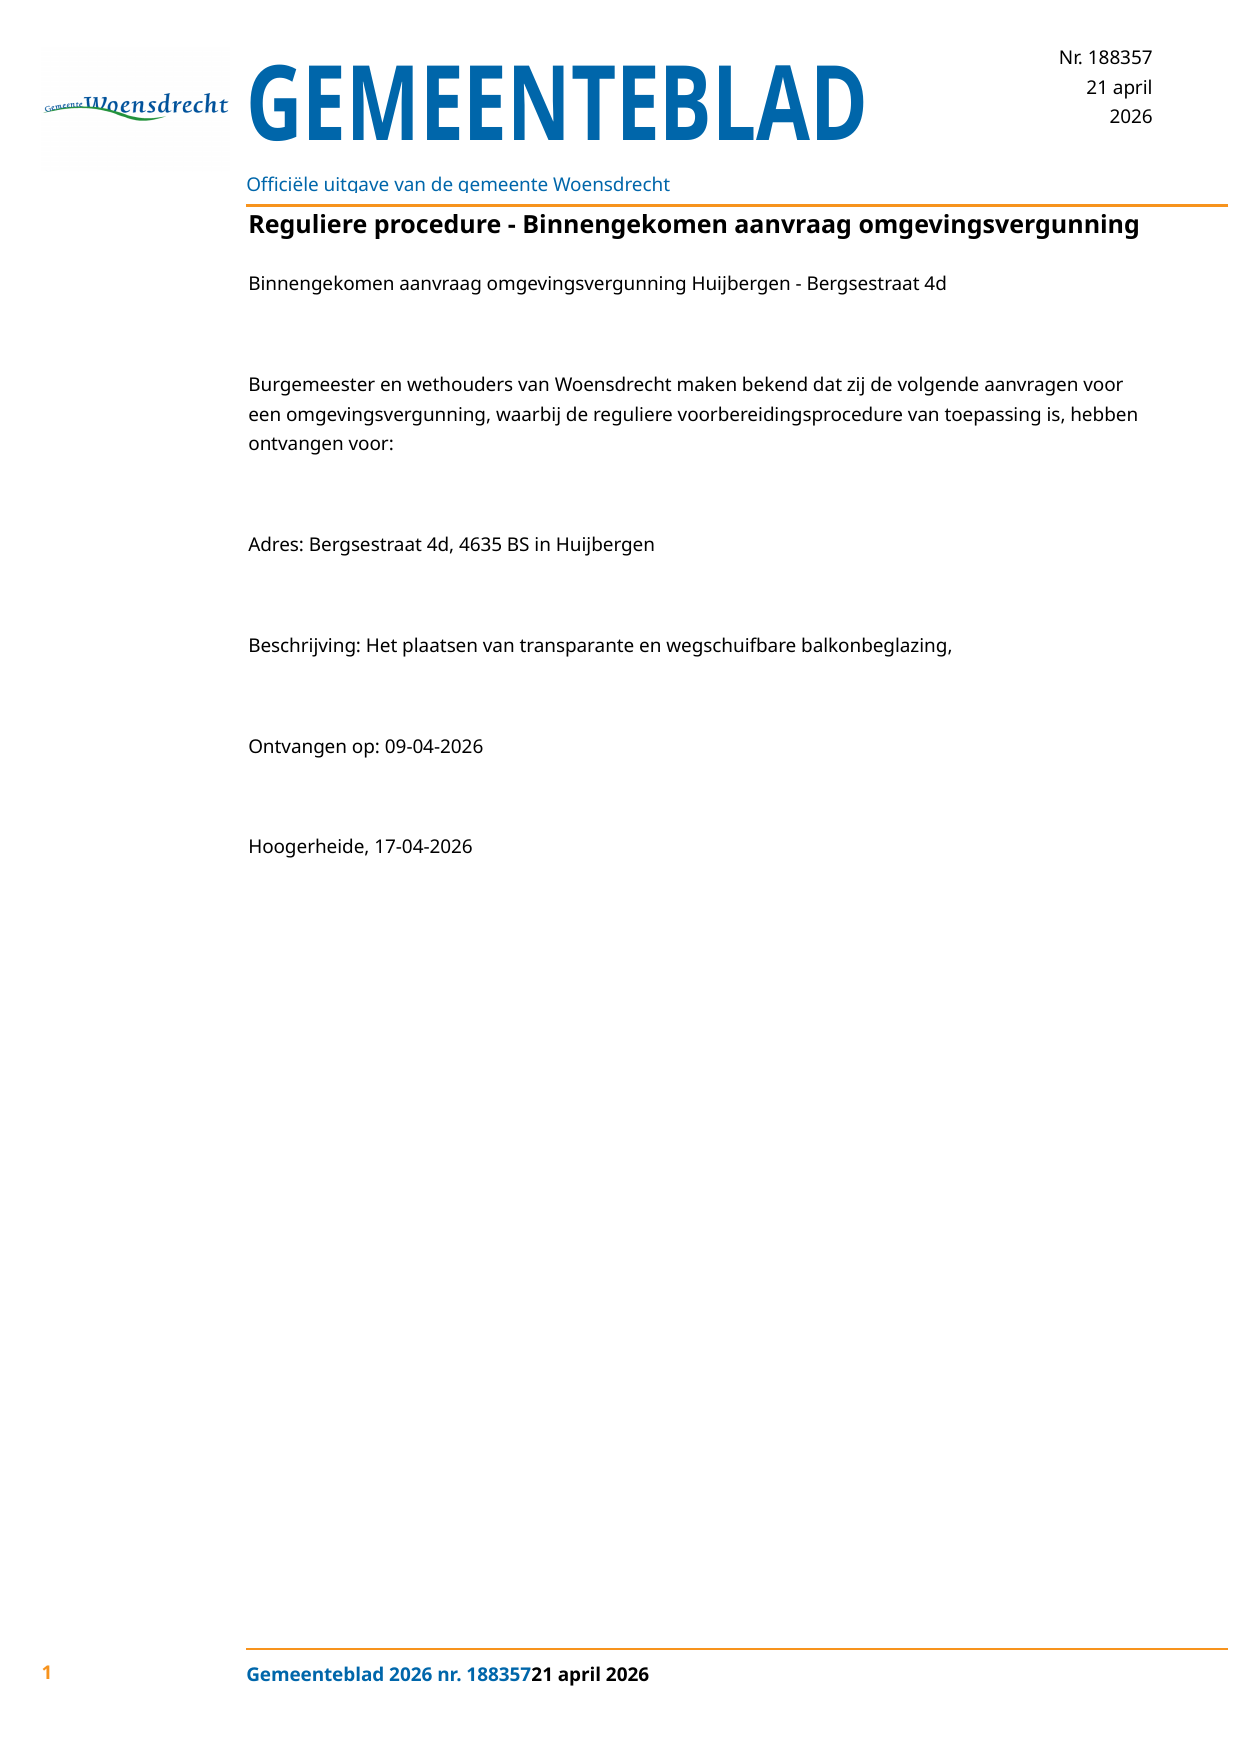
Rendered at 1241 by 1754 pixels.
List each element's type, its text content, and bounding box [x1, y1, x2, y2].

text Reguliere procedure - Binnengekomen aanvraag omgevingsvergunning [248, 207, 1152, 241]
text Beschrijving: Het plaatsen van transparante en wegschuifbare balkonbeglazing, [248, 632, 1152, 658]
text Binnengekomen aanvraag omgevingsvergunning Huijbergen - Bergsestraat 4d [248, 270, 1152, 296]
text Adres: Bergsestraat 4d, 4635 BS in Huijbergen [248, 531, 1152, 557]
text Burgemeester en wethouders van Woensdrecht maken bekend dat zij de volgende aanvragen voor een omgevingsvergunning, waarbij de reguliere voorbereidingsprocedure van toepassing is, hebben ontvangen voor: [248, 371, 1152, 456]
picture [41, 47, 231, 172]
text Hoogerheide, 17-04-2026 [248, 834, 1152, 859]
text Ontvangen op: 09-04-2026 [248, 733, 1152, 758]
